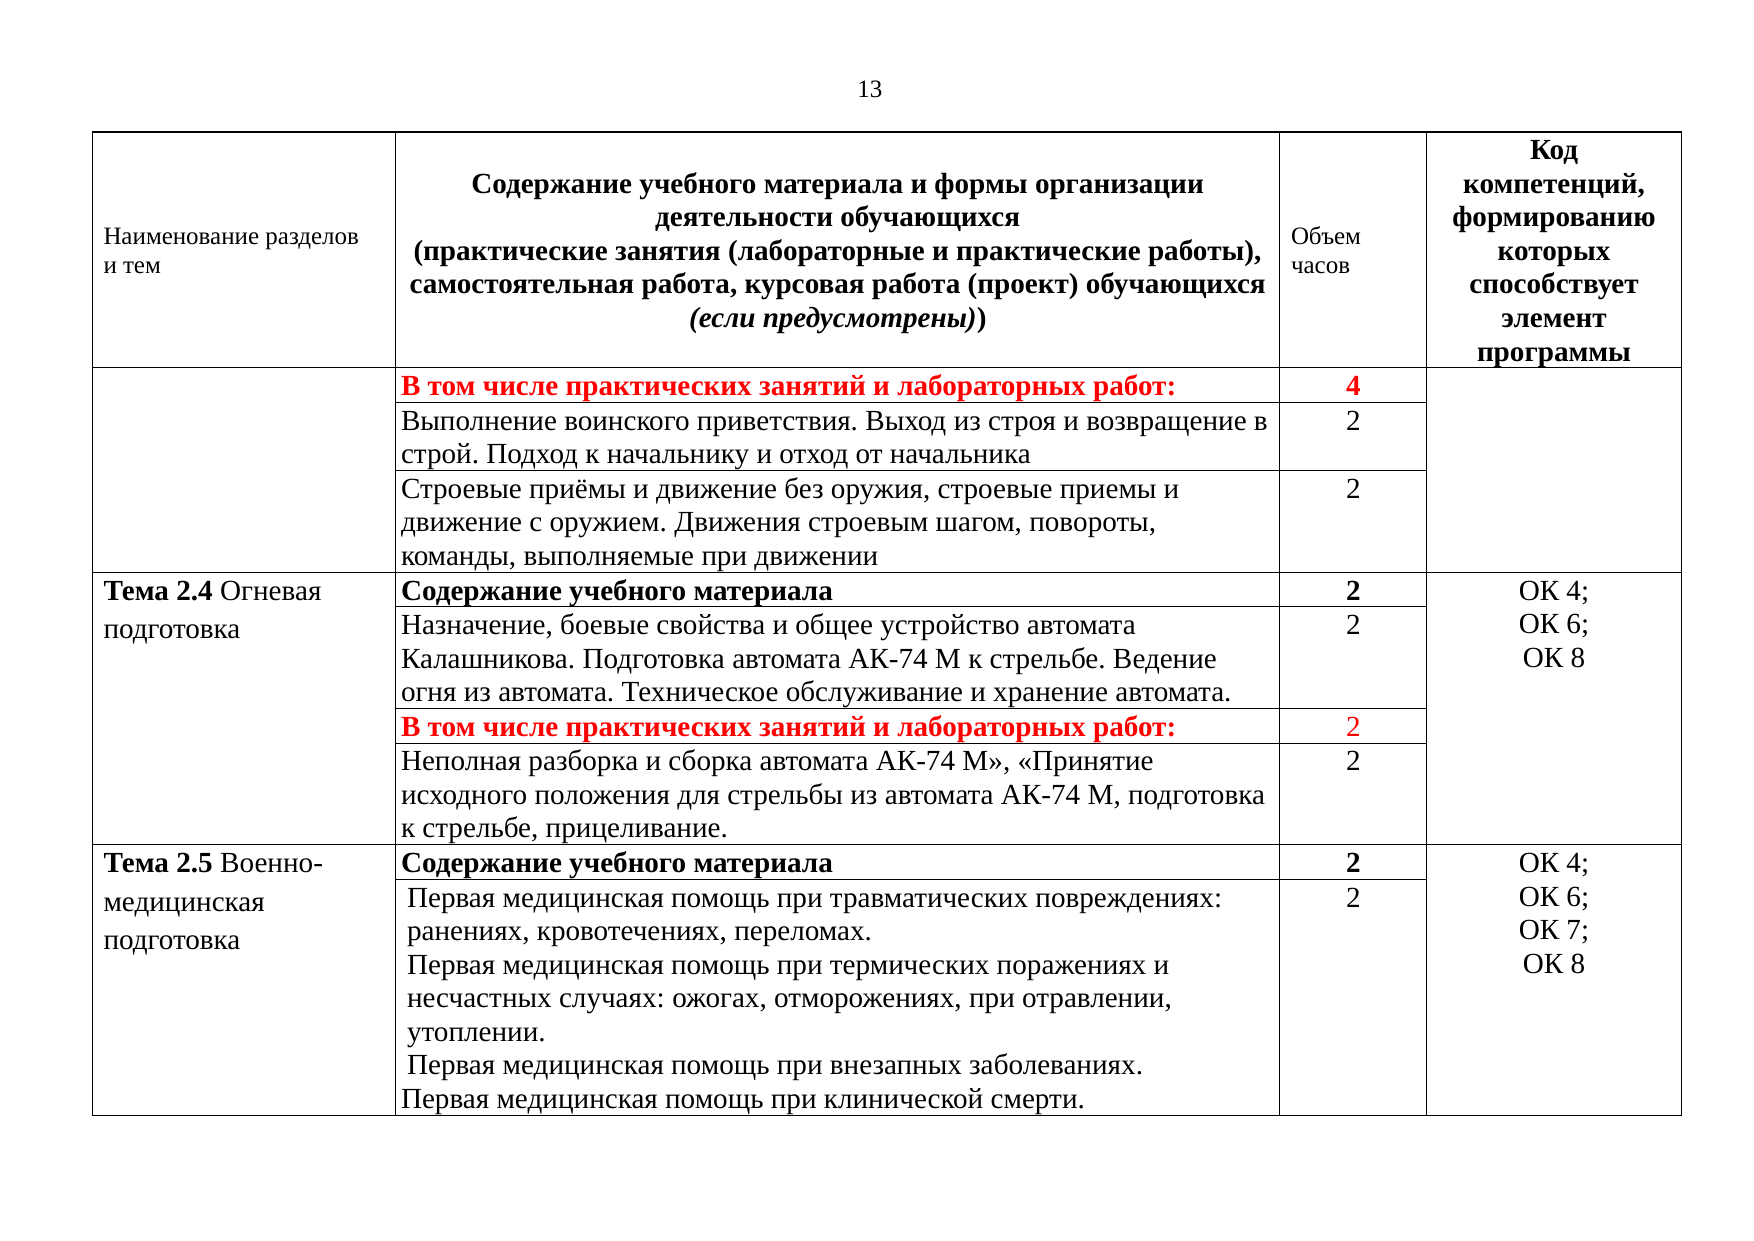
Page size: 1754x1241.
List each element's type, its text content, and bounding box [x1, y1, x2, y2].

table_cell В том числе практических занятий и лабораторных работ: [396, 368, 1279, 402]
table_cell Тема 2.4 Огневая подготовка [93, 573, 395, 844]
table_cell ОК 4; ОК 6; ОК 8 [1427, 573, 1681, 844]
table_cell 2 [1280, 573, 1426, 606]
table_header Наименование разделов и тем [93, 133, 395, 367]
table_cell Тема 2.5 Военно-медицинская подготовка [93, 845, 395, 1114]
table_header Содержание учебного материала и формы организации деятельности обучающихся (практические занятия (лабораторные и практические работы), самостоятельная работа, курсовая работа (проект) обучающихся (если предусмотрены)) [396, 133, 1279, 367]
table_cell 2 [1280, 607, 1426, 708]
table_cell Первая медицинская помощь при травматических повреждениях: ранениях, кровотечениях, переломах. Первая медицинская помощь при термических поражениях и несчастных случаях: ожогах, отморожениях, при отравлении, утоплении. Первая медицинская помощь при внезапных заболеваниях. Первая медицинская помощь при клинической смерти. [396, 880, 1279, 1114]
table_cell 2 [1280, 709, 1426, 742]
table_cell В том числе практических занятий и лабораторных работ: [396, 709, 1279, 742]
table_cell Выполнение воинского приветствия. Выход из строя и возвращение в строй. Подход к начальнику и отход от начальника [396, 403, 1279, 470]
table_cell [93, 368, 395, 572]
table_cell ОК 4; ОК 6; ОК 7; ОК 8 [1427, 845, 1681, 1114]
table_cell Назначение, боевые свойства и общее устройство автомата Калашникова. Подготовка автомата АК-74 М к стрельбе. Ведение огня из автомата. Техническое обслуживание и хранение автомата. [396, 607, 1279, 708]
table_cell 2 [1280, 744, 1426, 844]
table_cell 2 [1280, 880, 1426, 1114]
table_cell Неполная разборка и сборка автомата АК-74 М», «Принятие исходного положения для стрельбы из автомата АК-74 М, подготовка к стрельбе, прицеливание. [396, 744, 1279, 844]
table_header Объем часов [1280, 133, 1426, 367]
table_cell 2 [1280, 403, 1426, 470]
table_cell 4 [1280, 368, 1426, 402]
table_cell Строевые приёмы и движение без оружия, строевые приемы и движение с оружием. Движения строевым шагом, повороты, команды, выполняемые при движении [396, 471, 1279, 572]
table_cell Содержание учебного материала [396, 845, 1279, 879]
table_cell [1427, 368, 1681, 572]
table_cell 2 [1280, 471, 1426, 572]
table_cell 2 [1280, 845, 1426, 879]
table_cell Содержание учебного материала [396, 573, 1279, 606]
table_header Код компетенций, формированию которых способствует элемент программы [1427, 133, 1681, 367]
